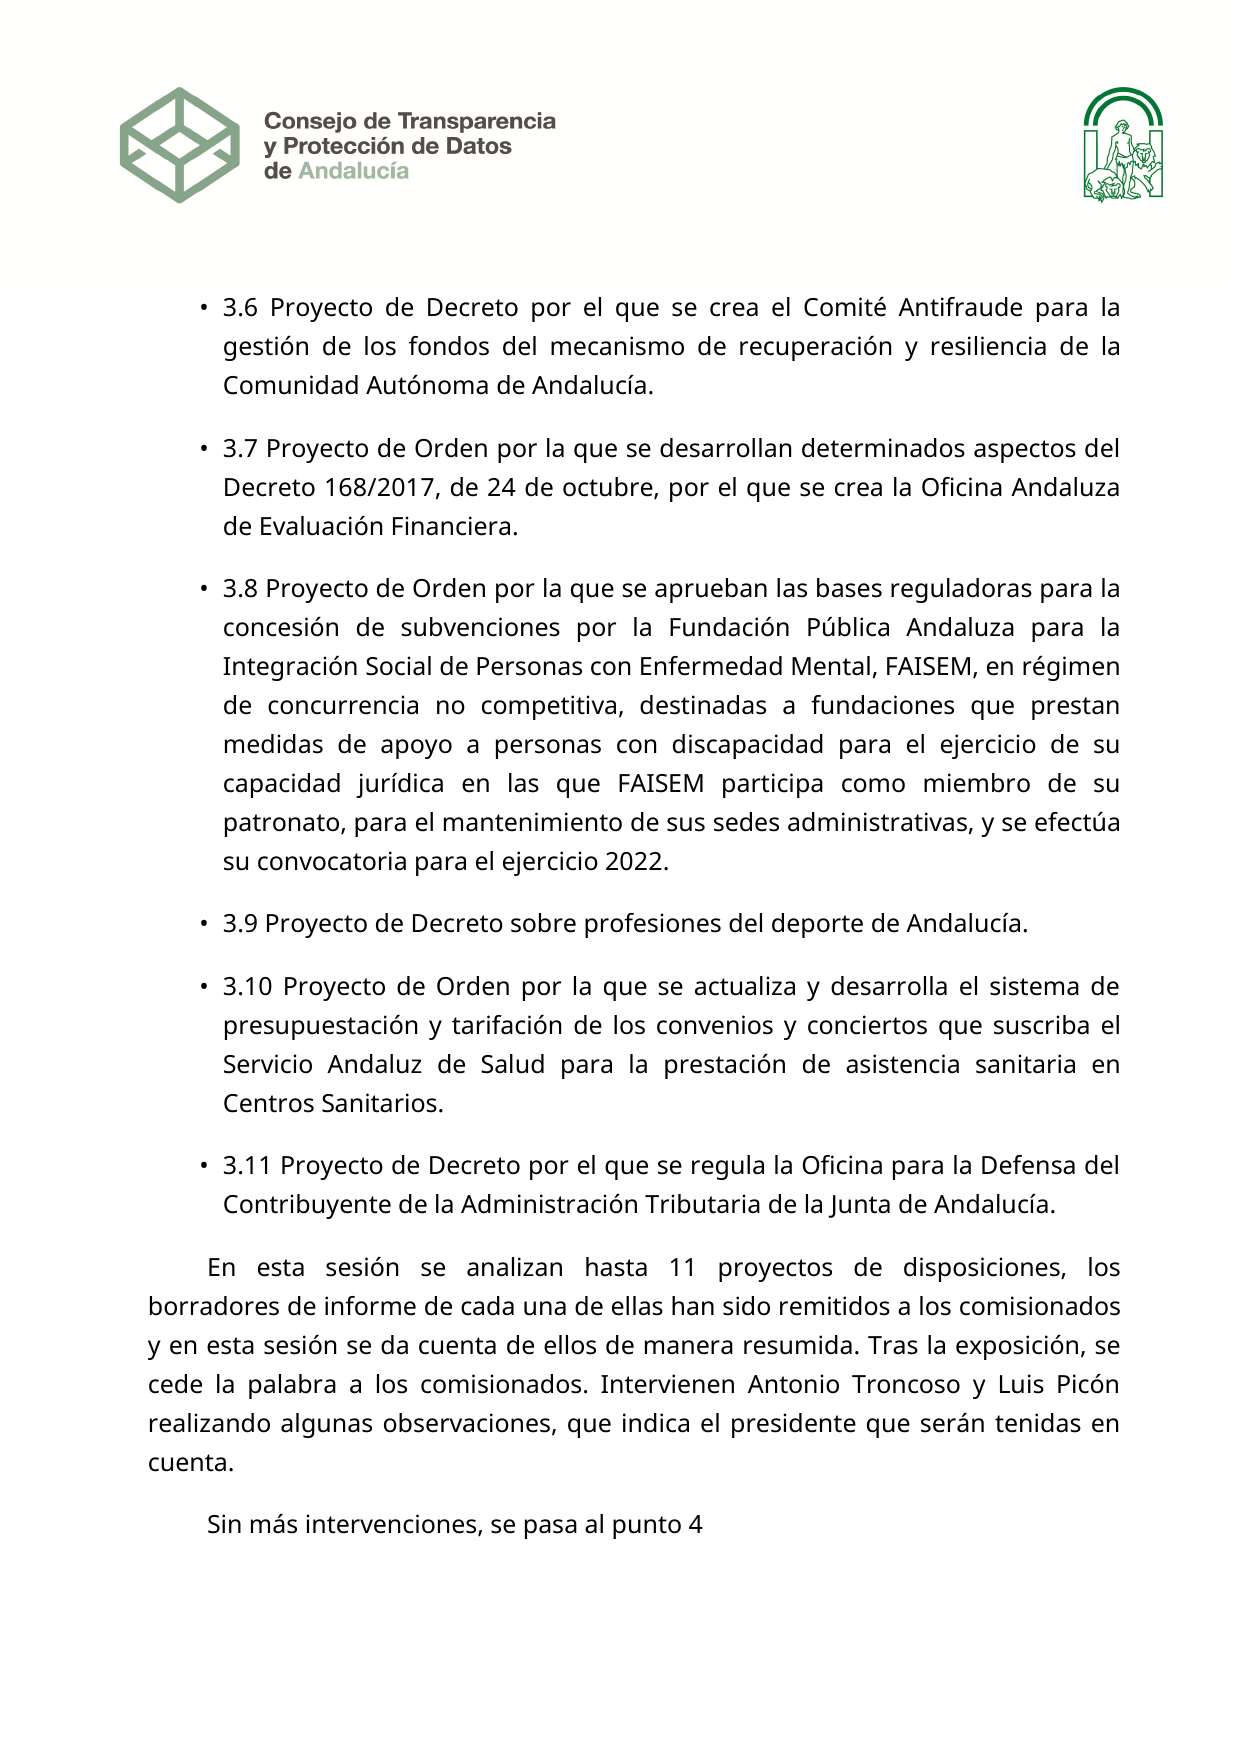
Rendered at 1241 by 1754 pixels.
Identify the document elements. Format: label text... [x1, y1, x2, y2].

list 3.11 Proyecto de Decreto por el que se regula la Oficina para la Defensa del Contribuyente de la Administración Tributaria de la Junta de Andalucía. [199, 1148, 1122, 1221]
text En esta sesión se analizan hasta 11 proyectos de disposiciones, los borradores de informe de cada una de ellas han sido remitidos a los comisionados y en esta sesión se da cuenta de ellos de manera resumida. Tras la exposición, se cede la palabra a los comisionados. Intervienen Antonio Troncoso y Luis Picón realizando algunas observaciones, que indica el presidente que serán tenidas en cuenta. [148, 1250, 1122, 1478]
list 3.7 Proyecto de Orden por la que se desarrollan determinados aspectos del Decreto 168/2017, de 24 de octubre, por el que se crea la Oficina Andaluza de Evaluación Financiera. [199, 431, 1122, 543]
list 3.9 Proyecto de Decreto sobre profesiones del deporte de Andalucía. [199, 906, 1122, 940]
text Sin más intervenciones, se pasa al punto 4 [148, 1507, 1122, 1541]
list 3.10 Proyecto de Orden por la que se actualiza y desarrolla el sistema de presupuestación y tarifación de los convenios y conciertos que suscriba el Servicio Andaluz de Salud para la prestación de asistencia sanitaria en Centros Sanitarios. [199, 969, 1122, 1120]
list 3.6 Proyecto de Decreto por el que se crea el Comité Antifraude para la gestión de los fondos del mecanismo de recuperación y resiliencia de la Comunidad Autónoma de Andalucía. [199, 286, 1122, 402]
list 3.8 Proyecto de Orden por la que se aprueban las bases reguladoras para la concesión de subvenciones por la Fundación Pública Andaluza para la Integración Social de Personas con Enfermedad Mental, FAISEM, en régimen de concurrencia no competitiva, destinadas a fundaciones que prestan medidas de apoyo a personas con discapacidad para el ejercicio de su capacidad jurídica en las que FAISEM participa como miembro de su patronato, para el mantenimiento de sus sedes administrativas, y se efectúa su convocatoria para el ejercicio 2022. [199, 571, 1122, 878]
